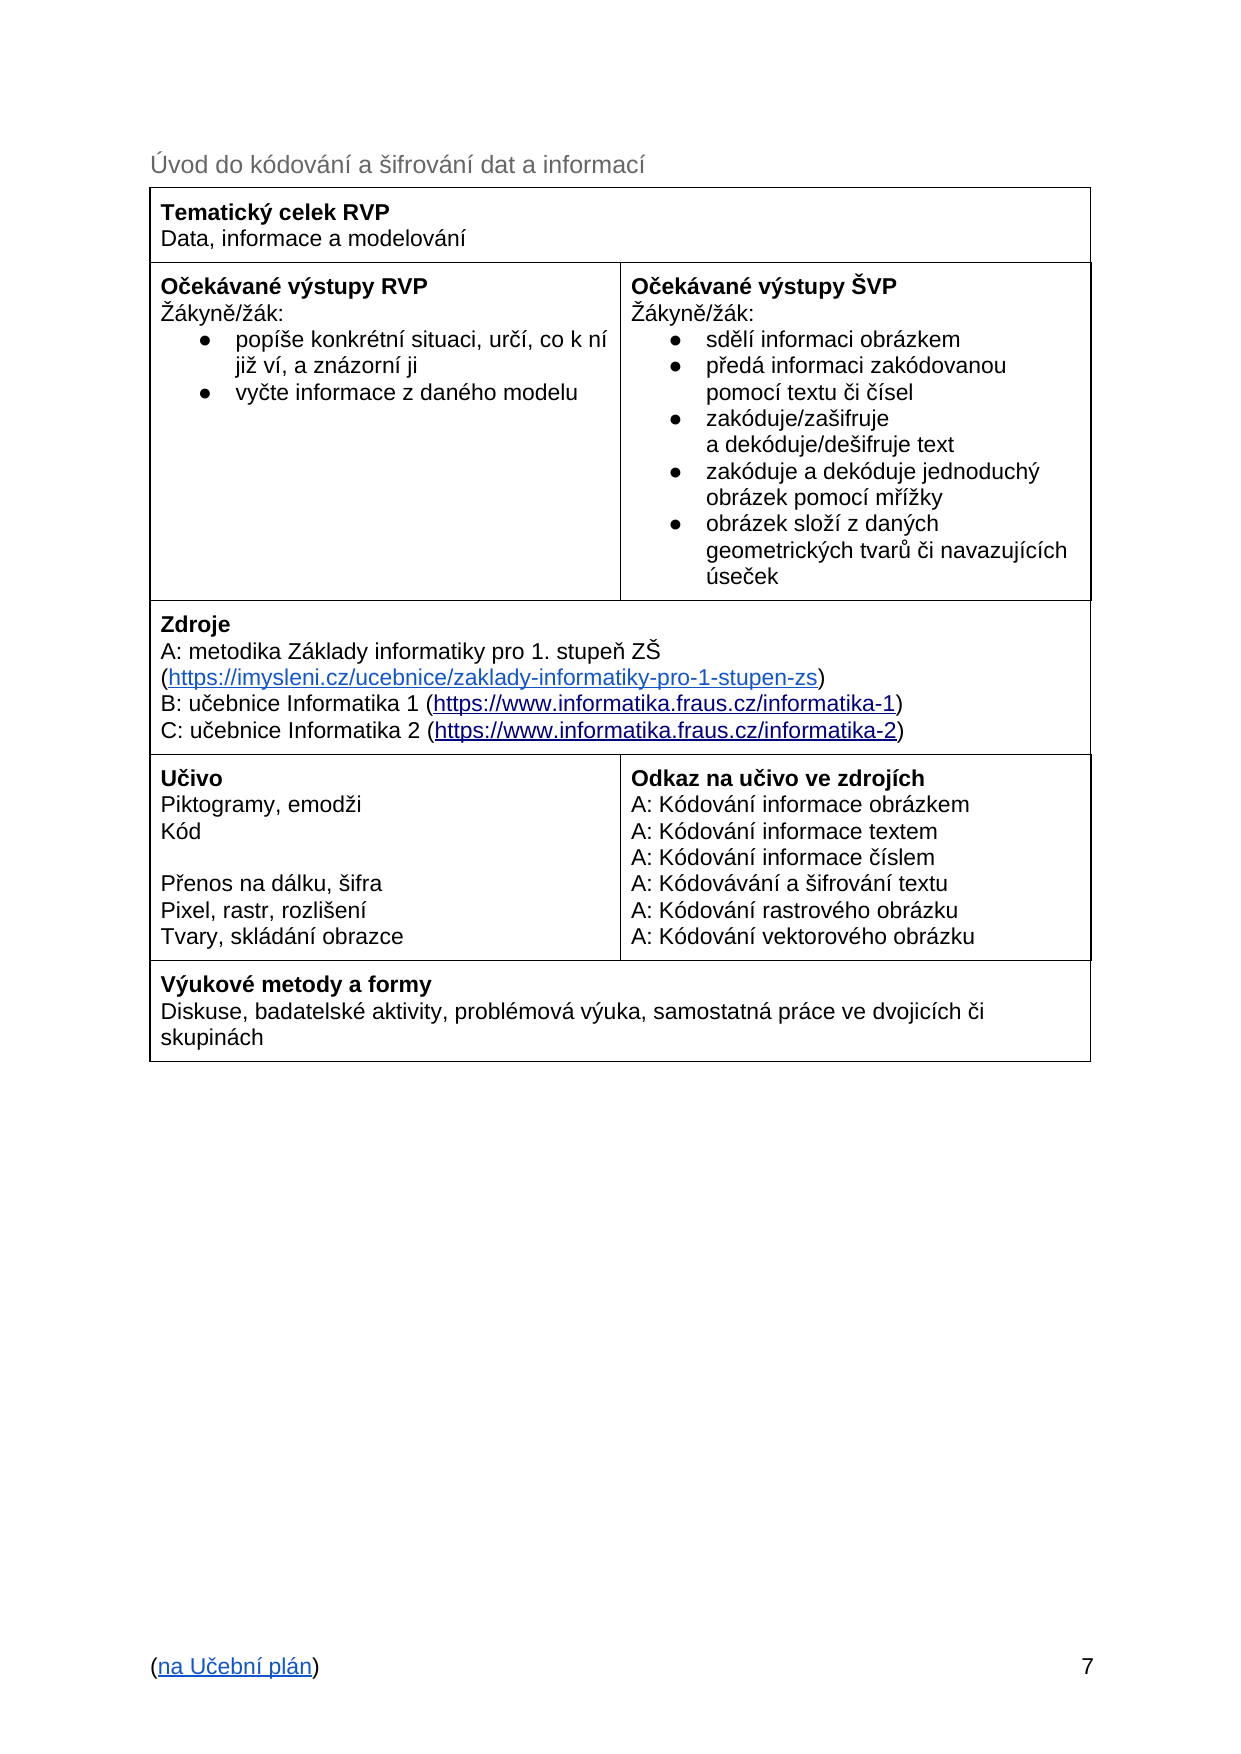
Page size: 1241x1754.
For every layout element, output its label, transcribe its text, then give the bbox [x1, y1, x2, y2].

table_header Tematický celek RVP Data, informace a modelování [151, 188, 1090, 262]
table_cell Očekávané výstupy ŠVP Žákyně/žák: sdělí informaci obrázkem předá informaci zakódovanou pomocí textu či čísel zakóduje/zašifruje a dekóduje/dešifruje text zakóduje a dekóduje jednoduchý obrázek pomocí mřížky obrázek složí z daných geometrických tvarů či navazujících úseček [621, 263, 1090, 600]
table_cell Očekávané výstupy RVP Žákyně/žák: popíše konkrétní situaci, určí, co k ní již ví, a znázorní ji vyčte informace z daného modelu [151, 263, 620, 600]
table_cell Zdroje A: metodika Základy informatiky pro 1. stupeň ZŠ (https://imysleni.cz/ucebnice/zaklady-informatiky-pro-1-stupen-zs) B: učebnice Informatika 1 (https://www.informatika.fraus.cz/informatika-1) C: učebnice Informatika 2 (https://www.informatika.fraus.cz/informatika-2) [151, 601, 1090, 753]
table_cell Odkaz na učivo ve zdrojích A: Kódování informace obrázkem A: Kódování informace textem A: Kódování informace číslem A: Kódovávání a šifrování textu A: Kódování rastrového obrázku A: Kódování vektorového obrázku [621, 755, 1090, 960]
subtitle Úvod do kódování a šifrování dat a informací [150, 150, 1090, 179]
table_cell Učivo Piktogramy, emodži Kód Přenos na dálku, šifra Pixel, rastr, rozlišení Tvary, skládání obrazce [151, 755, 620, 960]
table_cell Výukové metody a formy Diskuse, badatelské aktivity, problémová výuka, samostatná práce ve dvojicích či skupinách [151, 961, 1090, 1061]
